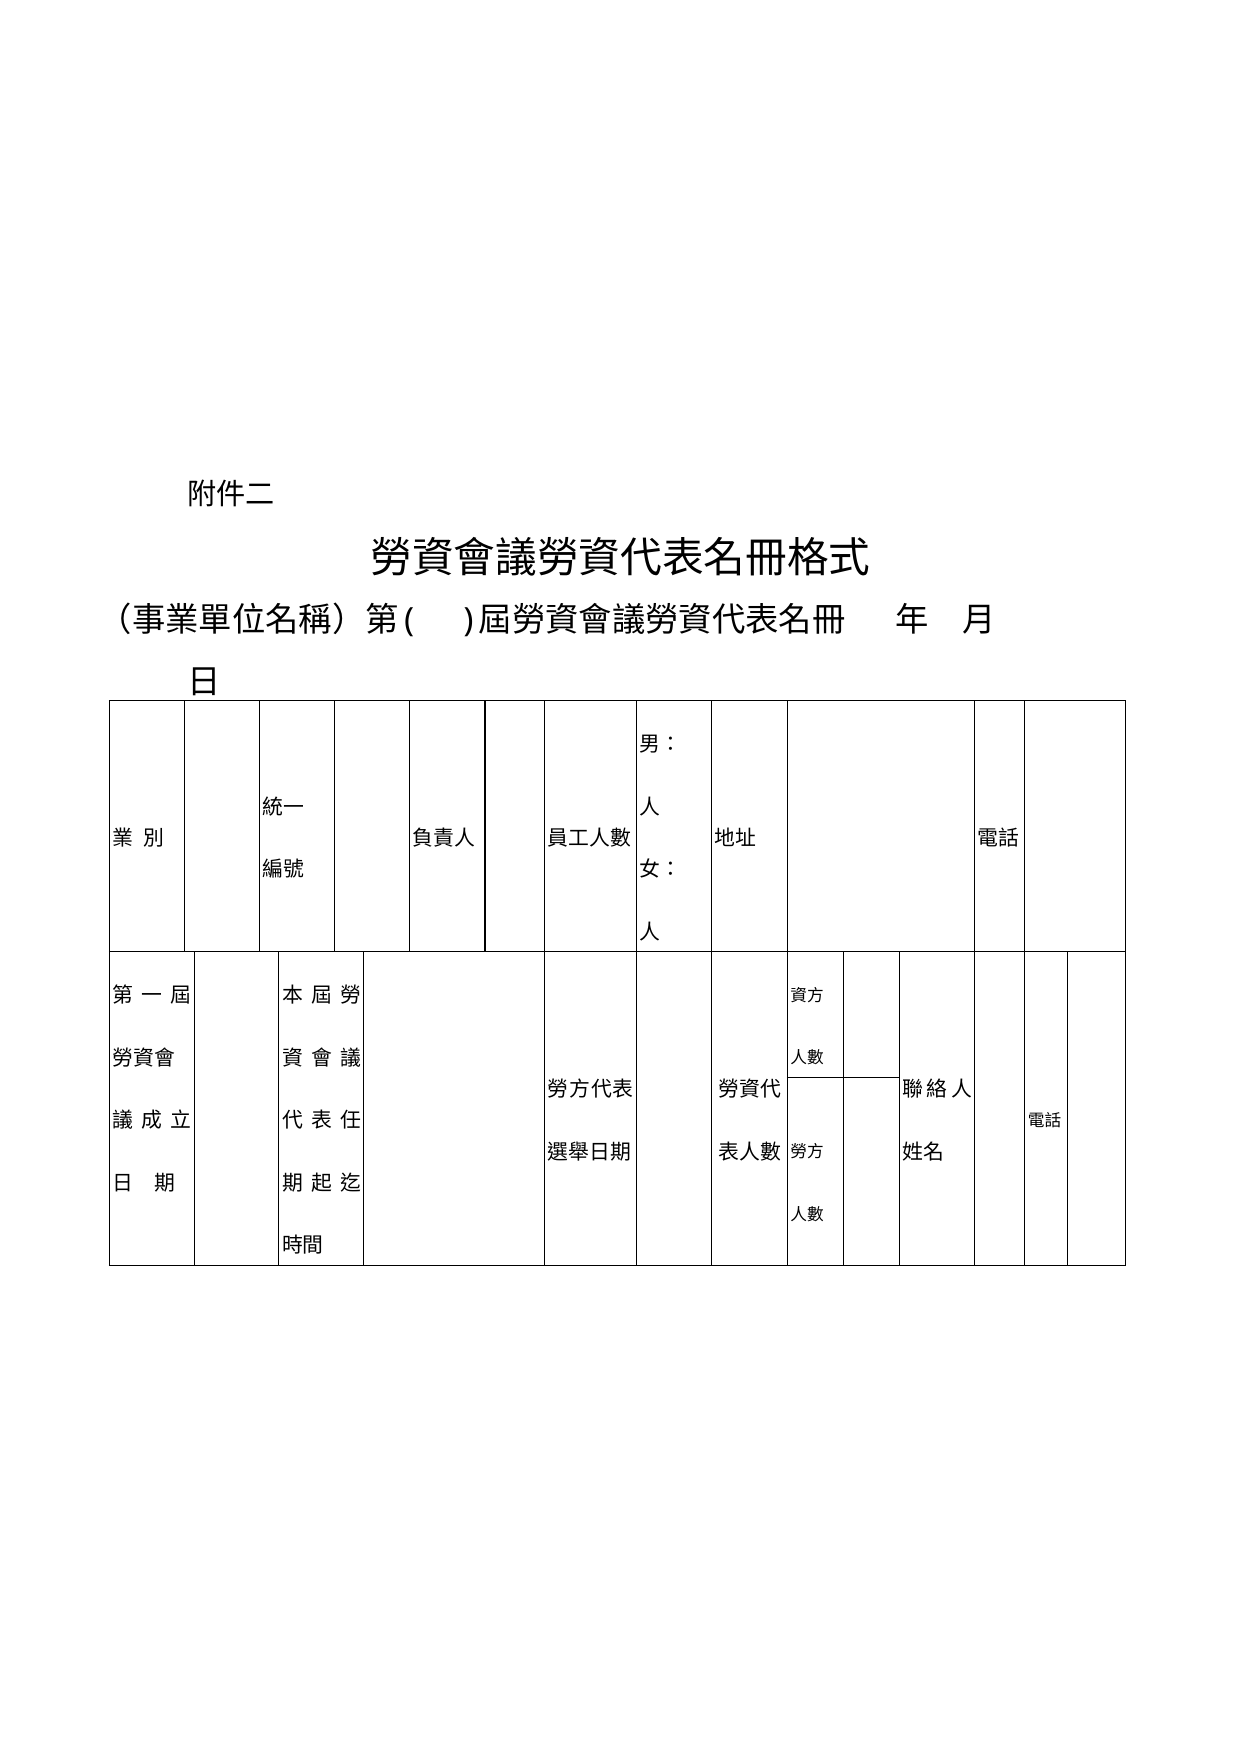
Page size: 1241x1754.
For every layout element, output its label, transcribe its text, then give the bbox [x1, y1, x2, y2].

table_header 電話 [975, 701, 1024, 951]
table_header 業 別 [110, 701, 184, 951]
table_cell 第一屆勞資會 議成立日 期 [110, 952, 194, 1265]
table_header [486, 701, 544, 951]
table_header 男： 人 女： 人 [637, 701, 711, 951]
table_cell [1068, 952, 1125, 1265]
table_cell 勞方代表選舉日期 [545, 952, 636, 1265]
text （事業單位名稱）第( )屆勞資會議勞資代表名冊 年 月 日 [99, 575, 1053, 700]
table_cell 資方 人數 [788, 952, 843, 1077]
table_cell [844, 952, 899, 1077]
table_cell 本屆勞資會議代表任期起迄時間 [279, 952, 363, 1265]
table_cell 電話 [1025, 952, 1067, 1265]
table_cell [844, 1078, 899, 1265]
text 勞資會議勞資代表名冊格式 [187, 513, 1053, 575]
table_cell 勞方 人數 [788, 1078, 843, 1265]
table_header 統一 編號 [260, 701, 334, 951]
table_header [788, 701, 974, 951]
table_cell 聯絡人姓名 [900, 952, 974, 1265]
table_header [1025, 701, 1125, 951]
table_cell [975, 952, 1024, 1265]
table_cell [195, 952, 278, 1265]
table_header 員工人數 [545, 701, 636, 951]
text 附件二 [187, 450, 1053, 513]
table_header [185, 701, 259, 951]
table_cell [364, 952, 544, 1265]
table_cell [637, 952, 711, 1265]
table_header 負責人 [410, 701, 484, 951]
table_header [335, 701, 409, 951]
table_header 地址 [712, 701, 787, 951]
table_cell 勞資代表人數 [712, 952, 787, 1265]
